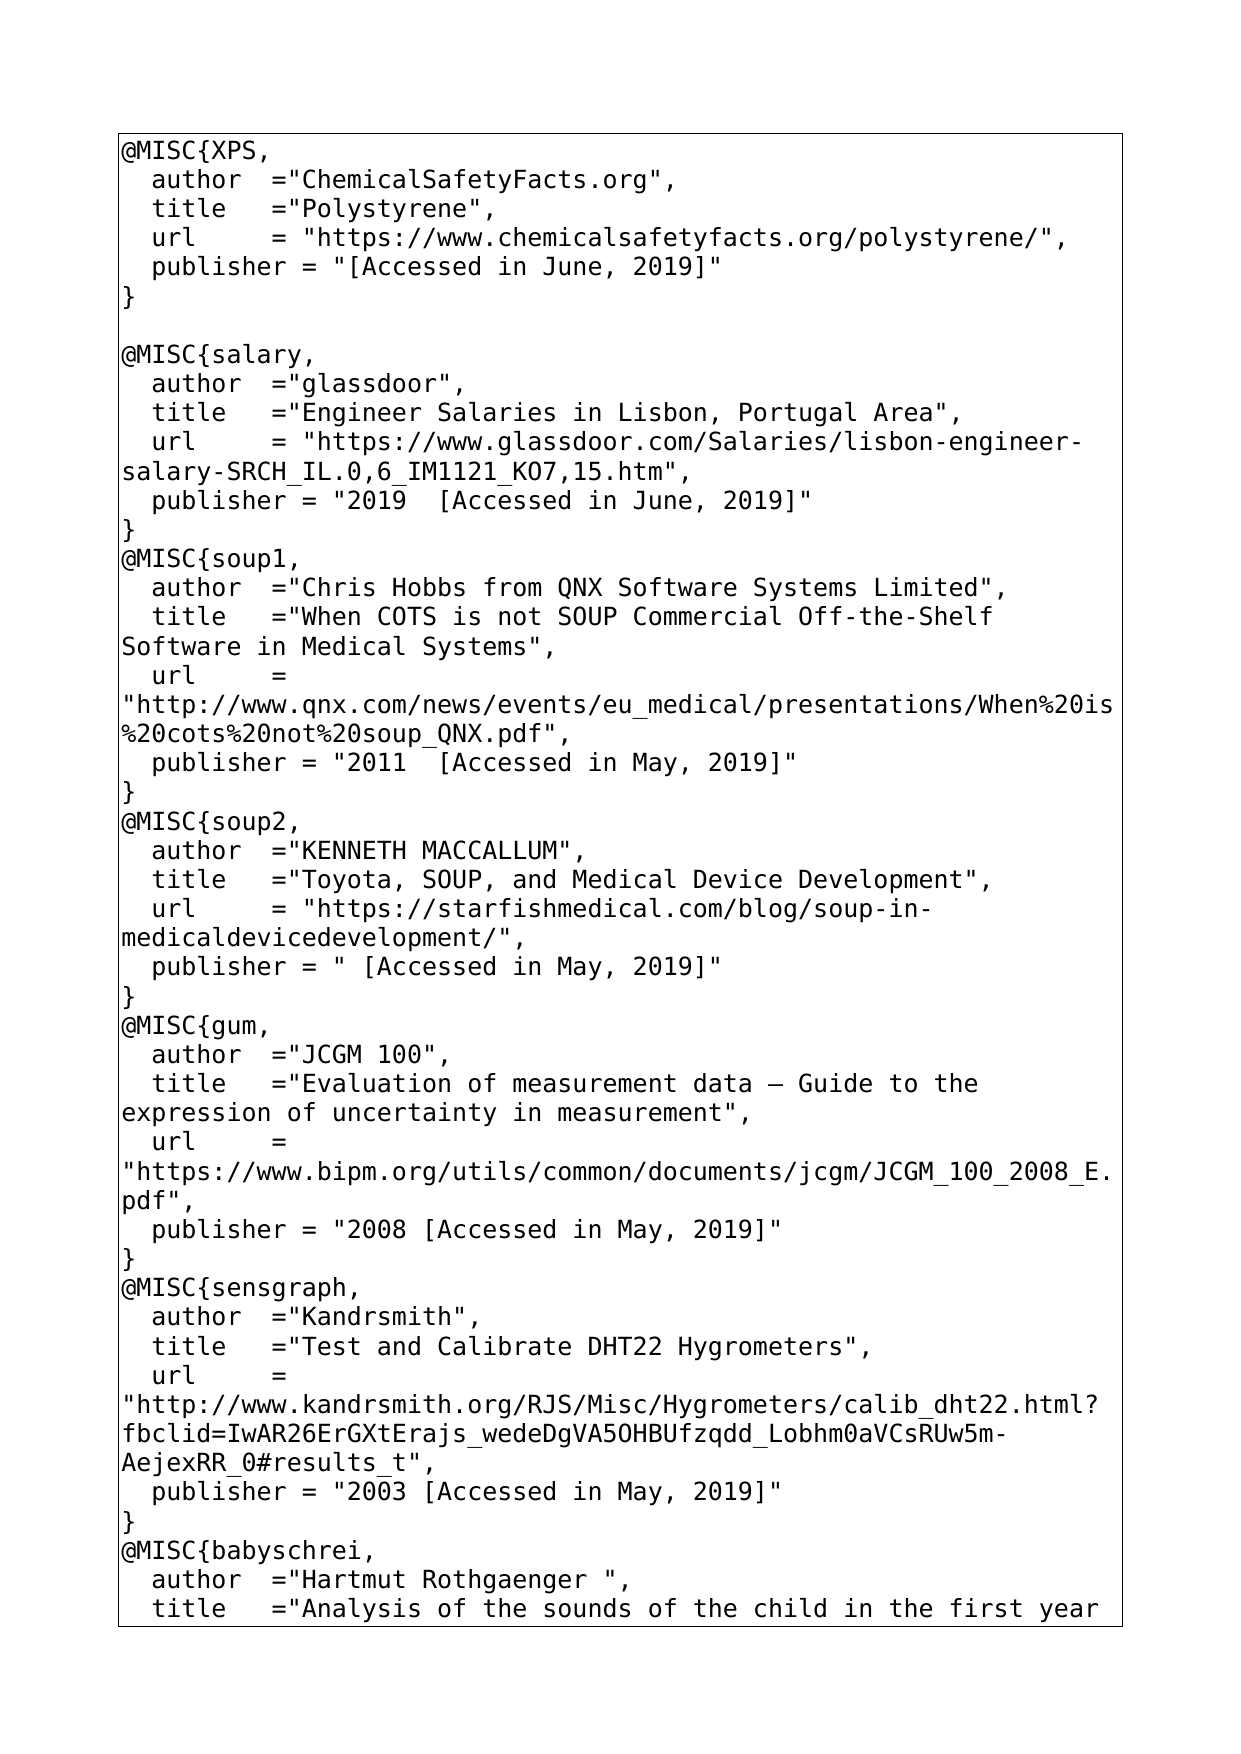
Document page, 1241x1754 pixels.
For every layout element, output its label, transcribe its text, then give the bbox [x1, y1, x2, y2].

table_header @MISC{XPS, author ="ChemicalSafetyFacts.org", title ="Polystyrene", url = "https://www.chemicalsafetyfacts.org/polystyrene/", publisher = "[Accessed in June, 2019]" } @MISC{salary, author ="glassdoor", title ="Engineer Salaries in Lisbon, Portugal Area", url = "https://www.glassdoor.com/Salaries/lisbon-engineer-salary-SRCH_IL.0,6_IM1121_KO7,15.htm", publisher = "2019 [Accessed in June, 2019]" } @MISC{soup1, author ="Chris Hobbs from QNX Software Systems Limited", title ="When COTS is not SOUP Commercial Off-the-Shelf Software in Medical Systems", url = "http://www.qnx.com/news/events/eu_medical/presentations/When%20is%20cots%20not%20soup_QNX.pdf", publisher = "2011 [Accessed in May, 2019]" } @MISC{soup2, author ="KENNETH MACCALLUM", title ="Toyota, SOUP, and Medical Device Development", url = "https://starfishmedical.com/blog/soup-in-medicaldevicedevelopment/", publisher = " [Accessed in May, 2019]" } @MISC{gum, author ="JCGM 100", title ="Evaluation of measurement data — Guide to the expression of uncertainty in measurement", url = "https://www.bipm.org/utils/common/documents/jcgm/JCGM_100_2008_E.pdf", publisher = "2008 [Accessed in May, 2019]" } @MISC{sensgraph, author ="Kandrsmith", title ="Test and Calibrate DHT22 Hygrometers", url = "http://www.kandrsmith.org/RJS/Misc/Hygrometers/calib_dht22.html?fbclid=IwAR26ErGXtErajs_wedeDgVA5OHBUfzqdd_Lobhm0aVCsRUw5m-AejexRR_0#results_t", publisher = "2003 [Accessed in May, 2019]" } @MISC{babyschrei, author ="Hartmut Rothgaenger ", title ="Analysis of the sounds of the child in the first year [119, 134, 1122, 1626]
